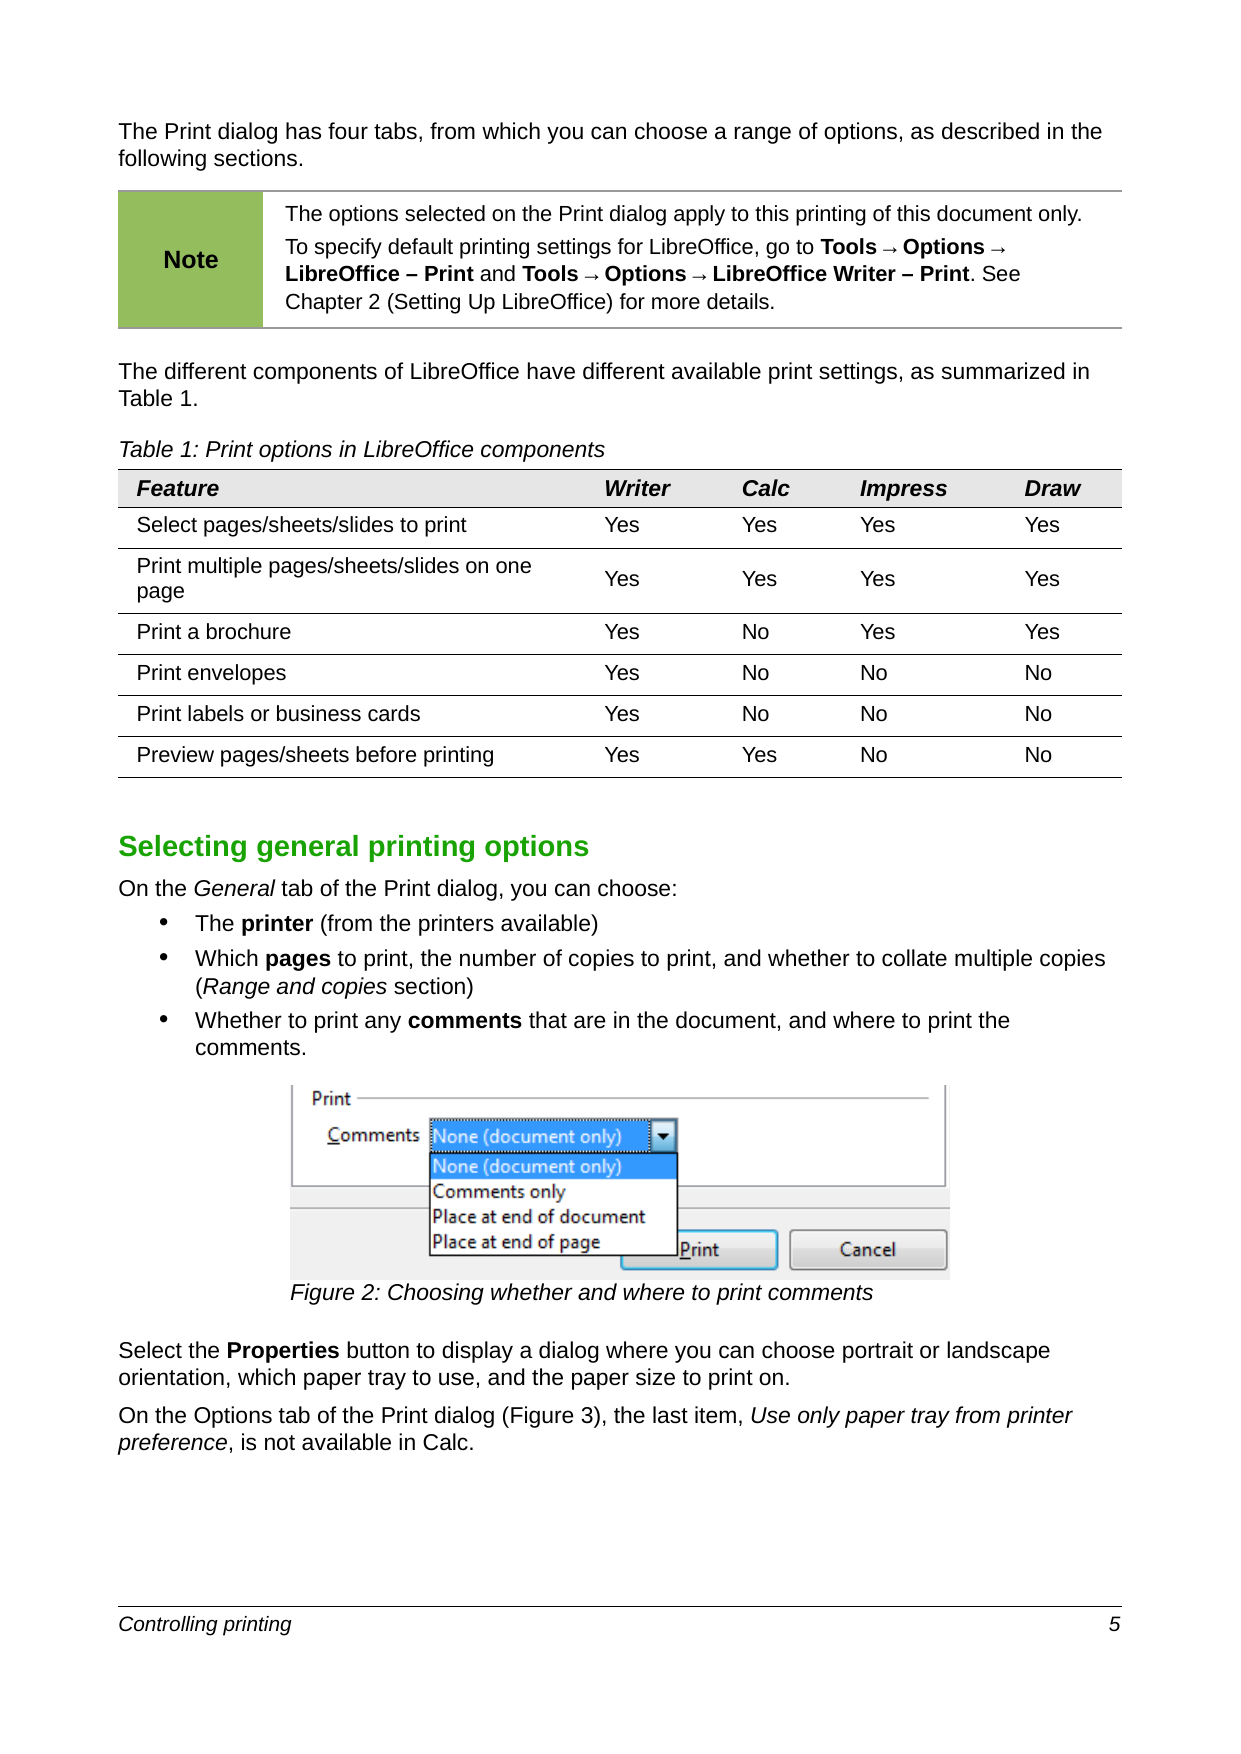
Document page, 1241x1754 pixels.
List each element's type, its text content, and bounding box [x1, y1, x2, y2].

table_cell Print multiple pages/sheets/slides on one page [118, 549, 586, 613]
table_cell Print envelopes [118, 655, 586, 695]
table_cell Yes [842, 614, 1006, 654]
table_cell Print a brochure [118, 614, 586, 654]
table_cell Yes [842, 549, 1006, 613]
table_cell Preview pages/sheets before printing [118, 737, 586, 777]
table_cell No [1006, 655, 1122, 695]
table_header Draw [1006, 470, 1122, 507]
table_cell Yes [586, 614, 723, 654]
picture [290, 1085, 951, 1280]
table_header Feature [118, 470, 586, 507]
table_cell Yes [586, 737, 723, 777]
table_cell No [1006, 696, 1122, 736]
table_cell Print labels or business cards [118, 696, 586, 736]
table_header Note [118, 192, 263, 327]
list Which pages to print, the number of copies to print, and whether to collate multiple copies (Range and copies section) [156, 943, 1122, 999]
table_cell No [842, 696, 1006, 736]
table_cell Select pages/sheets/slides to print [118, 508, 586, 547]
table_cell Yes [723, 549, 842, 613]
text Figure 2: Choosing whether and where to print comments [290, 1280, 950, 1306]
text Table 1: Print options in LibreOffice components [118, 436, 1122, 462]
table_cell Yes [723, 508, 842, 547]
table_header Calc [723, 470, 842, 507]
table_cell No [723, 614, 842, 654]
table_cell No [723, 696, 842, 736]
table_header Writer [586, 470, 723, 507]
table_cell Yes [723, 737, 842, 777]
table_header The options selected on the Print dialog apply to this printing of this document only. To specify default printing settings for LibreOffice, go to Tools → Options → LibreOffice – Print and Tools → Options → LibreOffice Writer – Print. See Chapter 2 (Setting Up LibreOffice) for more details. [264, 192, 1122, 327]
list On the General tab of the Print dialog, you can choose: [118, 875, 1122, 902]
text Select the Properties button to display a dialog where you can choose portrait or landscape orientation, which paper tray to use, and the paper size to print on. [118, 1337, 1122, 1390]
table_header Impress [842, 470, 1006, 507]
table_cell Yes [1006, 549, 1122, 613]
table_cell Yes [842, 508, 1006, 547]
table_cell Yes [1006, 614, 1122, 654]
table_cell Yes [586, 549, 723, 613]
table_cell No [842, 737, 1006, 777]
table_cell No [842, 655, 1006, 695]
text On the Options tab of the Print dialog (Figure 3), the last item, Use only paper tray from printer preference, is not available in Calc. [118, 1402, 1122, 1455]
list The Print dialog has four tabs, from which you can choose a range of options, as described in the following sections. [118, 118, 1122, 171]
table_cell Yes [1006, 508, 1122, 547]
table_cell No [723, 655, 842, 695]
list Whether to print any comments that are in the document, and where to print the comments. [156, 1005, 1122, 1061]
subtitle Selecting general printing options [118, 829, 1122, 863]
table_cell Yes [586, 696, 723, 736]
list The printer (from the printers available) [156, 908, 1122, 937]
table_cell No [1006, 737, 1122, 777]
table_cell Yes [586, 655, 723, 695]
table_cell Yes [586, 508, 723, 547]
text The different components of LibreOffice have different available print settings, as summarized in Table 1. [118, 358, 1122, 411]
